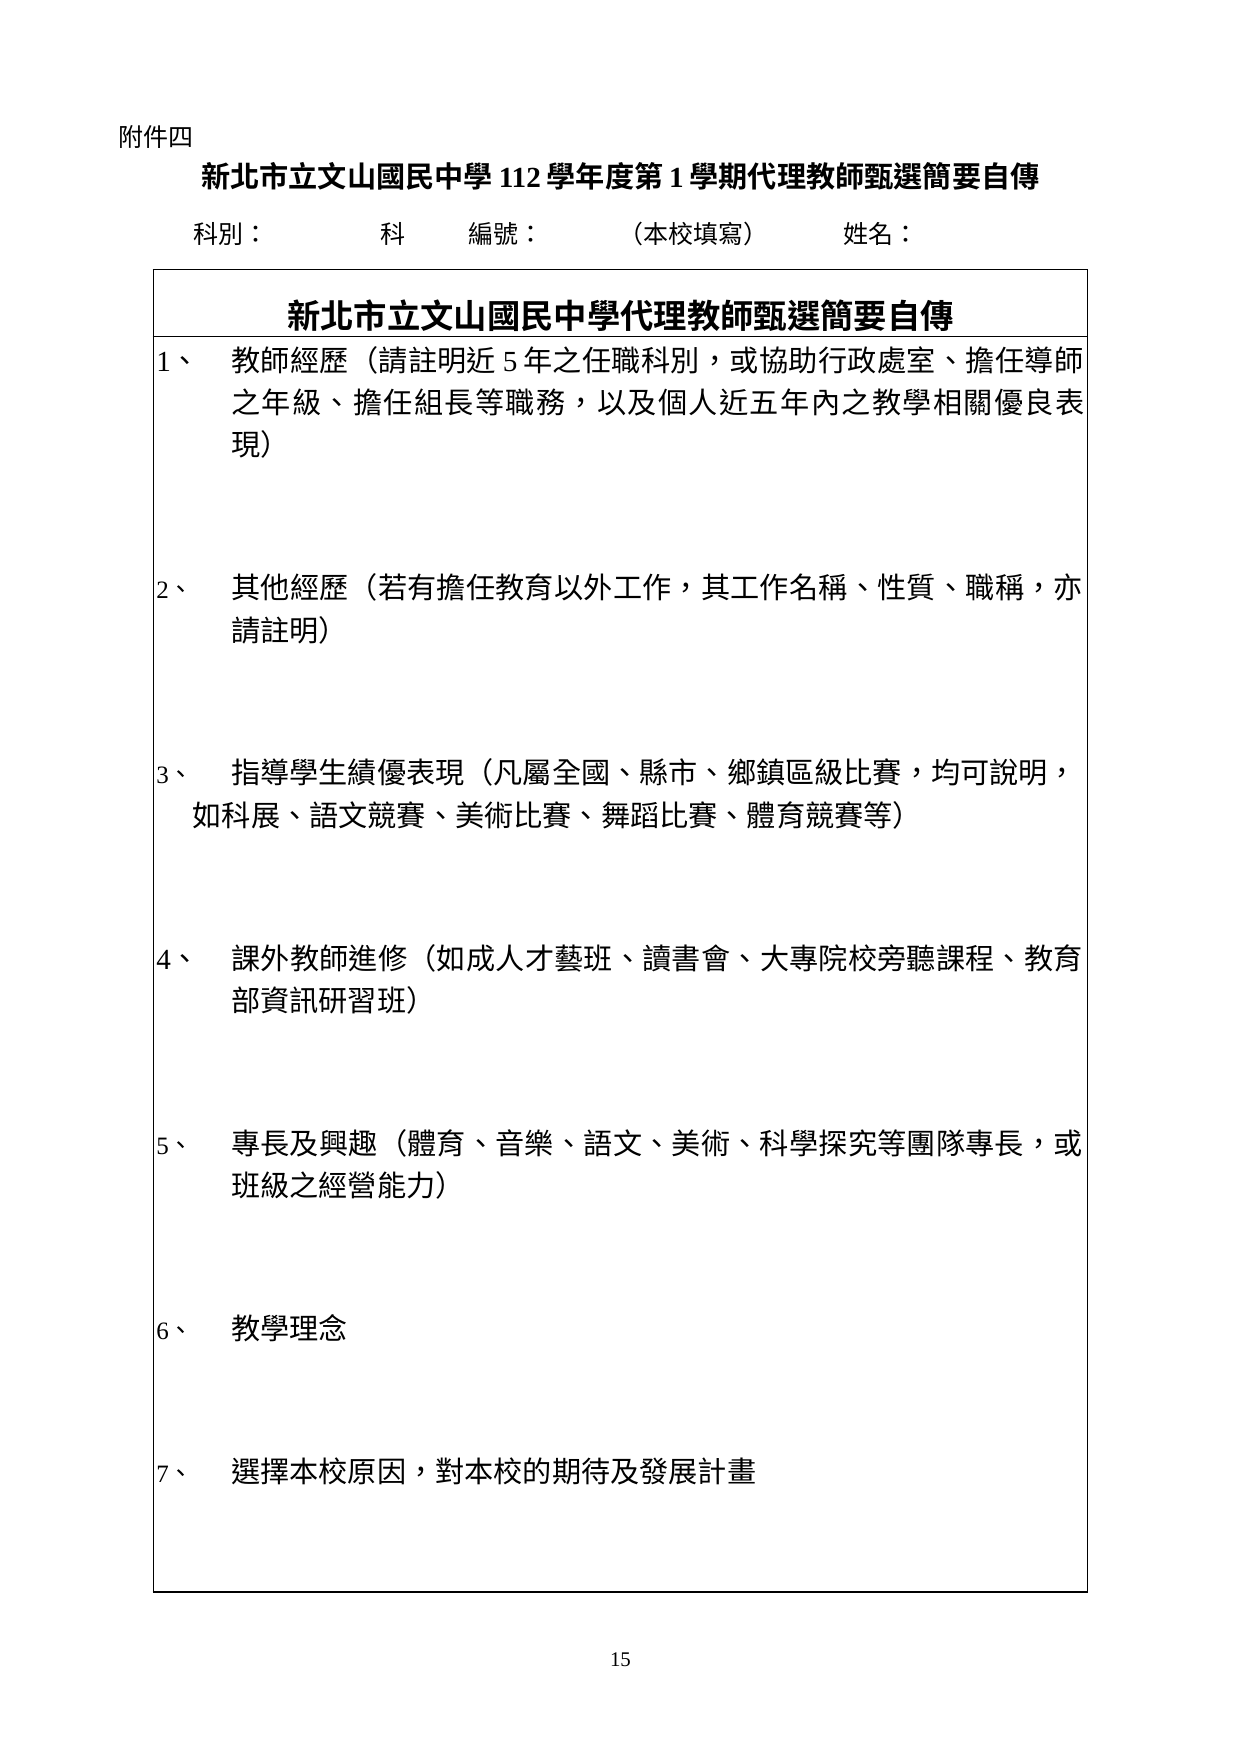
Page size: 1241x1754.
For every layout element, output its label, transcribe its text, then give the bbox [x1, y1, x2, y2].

text 科別： 科 編號： （本校填寫） 姓名： [118, 215, 1122, 251]
table_header 新北市立文山國民中學代理教師甄選簡要自傳 [154, 270, 1087, 336]
text 附件四 [118, 118, 1122, 154]
text 新北市立文山國民中學112學年度第1學期代理教師甄選簡要自傳 [118, 154, 1122, 196]
table_cell 教師經歷（請註明近5年之任職科別，或協助行政處室、擔任導師之年級、擔任組長等職務，以及個人近五年內之教學相關優良表現） 其他經歷（若有擔任教育以外工作，其工作名稱、性質、職稱，亦請註明） 指導學生績優表現（凡屬全國、縣市、鄉鎮區級比賽，均可說明， 如科展、語文競賽、美術比賽、舞蹈比賽、體育競賽等） 課外教師進修（如成人才藝班、讀書會、大專院校旁聽課程、教育部資訊研習班） 專長及興趣（體育、音樂、語文、美術、科學探究等團隊專長，或班級之經營能力） 教學理念 選擇本校原因，對本校的期待及發展計畫 [154, 337, 1087, 1591]
